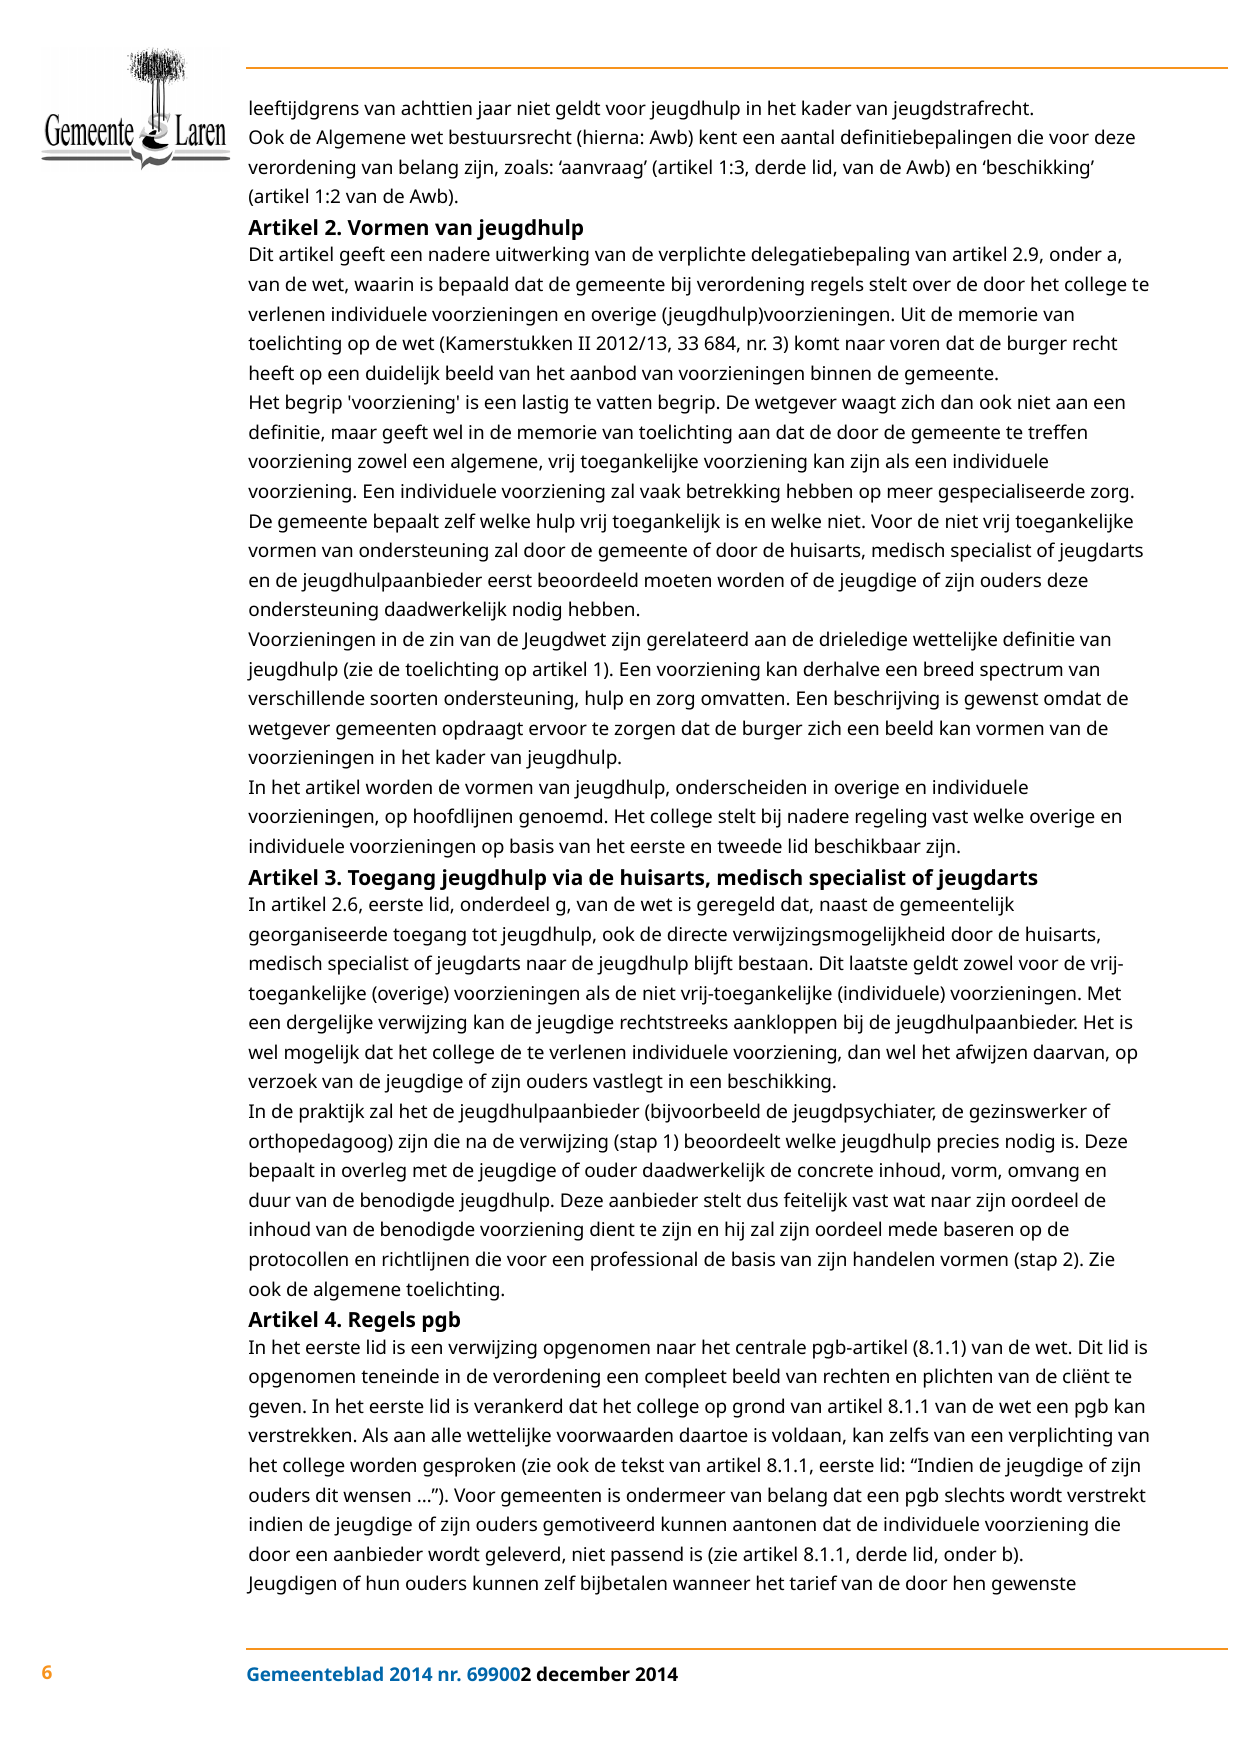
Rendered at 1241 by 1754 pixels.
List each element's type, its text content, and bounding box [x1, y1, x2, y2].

picture [41, 47, 231, 172]
text Artikel 4. Regels pgb [248, 1305, 1152, 1334]
text In het artikel worden de vormen van jeugdhulp, onderscheiden in overige en individuele voorzieningen, op hoofdlijnen genoemd. Het college stelt bij nadere regeling vast welke overige en individuele voorzieningen op basis van het eerste en tweede lid beschikbaar zijn. [248, 774, 1152, 859]
text In de praktijk zal het de jeugdhulpaanbieder (bijvoorbeeld de jeugdpsychiater, de gezinswerker of orthopedagoog) zijn die na de verwijzing (stap 1) beoordeelt welke jeugdhulp precies nodig is. Deze bepaalt in overleg met de jeugdige of ouder daadwerkelijk de concrete inhoud, vorm, omvang en duur van de benodigde jeugdhulp. Deze aanbieder stelt dus feitelijk vast wat naar zijn oordeel de inhoud van de benodigde voorziening dient te zijn en hij zal zijn oordeel mede baseren op de protocollen en richtlijnen die voor een professional de basis van zijn handelen vormen (stap 2). Zie ook de algemene toelichting. [248, 1098, 1152, 1302]
text Artikel 3. Toegang jeugdhulp via de huisarts, medisch specialist of jeugdarts [248, 863, 1152, 891]
text Ook de Algemene wet bestuursrecht (hierna: Awb) kent een aantal definitiebepalingen die voor deze verordening van belang zijn, zoals: ‘aanvraag’ (artikel 1:3, derde lid, van de Awb) en ‘beschikking’ (artikel 1:2 van de Awb). [248, 124, 1152, 209]
text In het eerste lid is een verwijzing opgenomen naar het centrale pgb-artikel (8.1.1) van de wet. Dit lid is opgenomen teneinde in de verordening een compleet beeld van rechten en plichten van de cliёnt te geven. In het eerste lid is verankerd dat het college op grond van artikel 8.1.1 van de wet een pgb kan verstrekken. Als aan alle wettelijke voorwaarden daartoe is voldaan, kan zelfs van een verplichting van het college worden gesproken (zie ook de tekst van artikel 8.1.1, eerste lid: “Indien de jeugdige of zijn ouders dit wensen …”). Voor gemeenten is ondermeer van belang dat een pgb slechts wordt verstrekt indien de jeugdige of zijn ouders gemotiveerd kunnen aantonen dat de individuele voorziening die door een aanbieder wordt geleverd, niet passend is (zie artikel 8.1.1, derde lid, onder b). [248, 1334, 1152, 1567]
text Het begrip 'voorziening' is een lastig te vatten begrip. De wetgever waagt zich dan ook niet aan een definitie, maar geeft wel in de memorie van toelichting aan dat de door de gemeente te treffen voorziening zowel een algemene, vrij toegankelijke voorziening kan zijn als een individuele voorziening. Een individuele voorziening zal vaak betrekking hebben op meer gespecialiseerde zorg. De gemeente bepaalt zelf welke hulp vrij toegankelijk is en welke niet. Voor de niet vrij toegankelijke vormen van ondersteuning zal door de gemeente of door de huisarts, medisch specialist of jeugdarts en de jeugdhulpaanbieder eerst beoordeeld moeten worden of de jeugdige of zijn ouders deze ondersteuning daadwerkelijk nodig hebben. [248, 389, 1152, 622]
text Dit artikel geeft een nadere uitwerking van de verplichte delegatiebepaling van artikel 2.9, onder a, van de wet, waarin is bepaald dat de gemeente bij verordening regels stelt over de door het college te verlenen individuele voorzieningen en overige (jeugdhulp)voorzieningen. Uit de memorie van toelichting op de wet (Kamerstukken II 2012/13, 33 684, nr. 3) komt naar voren dat de burger recht heeft op een duidelijk beeld van het aanbod van voorzieningen binnen de gemeente. [248, 242, 1152, 386]
text Artikel 2. Vormen van jeugdhulp [248, 213, 1152, 242]
text Voorzieningen in de zin van de Jeugdwet zijn gerelateerd aan de drieledige wettelijke definitie van jeugdhulp (zie de toelichting op artikel 1). Een voorziening kan derhalve een breed spectrum van verschillende soorten ondersteuning, hulp en zorg omvatten. Een beschrijving is gewenst omdat de wetgever gemeenten opdraagt ervoor te zorgen dat de burger zich een beeld kan vormen van de voorzieningen in het kader van jeugdhulp. [248, 626, 1152, 770]
text leeftijdgrens van achttien jaar niet geldt voor jeugdhulp in het kader van jeugdstrafrecht. [248, 95, 1152, 121]
text Jeugdigen of hun ouders kunnen zelf bijbetalen wanneer het tarief van de door hen gewenste [248, 1571, 1152, 1596]
text In artikel 2.6, eerste lid, onderdeel g, van de wet is geregeld dat, naast de gemeentelijk georganiseerde toegang tot jeugdhulp, ook de directe verwijzingsmogelijkheid door de huisarts, medisch specialist of jeugdarts naar de jeugdhulp blijft bestaan. Dit laatste geldt zowel voor de vrij-toegankelijke (overige) voorzieningen als de niet vrij-toegankelijke (individuele) voorzieningen. Met een dergelijke verwijzing kan de jeugdige rechtstreeks aankloppen bij de jeugdhulpaanbieder. Het is wel mogelijk dat het college de te verlenen individuele voorziening, dan wel het afwijzen daarvan, op verzoek van de jeugdige of zijn ouders vastlegt in een beschikking. [248, 891, 1152, 1094]
